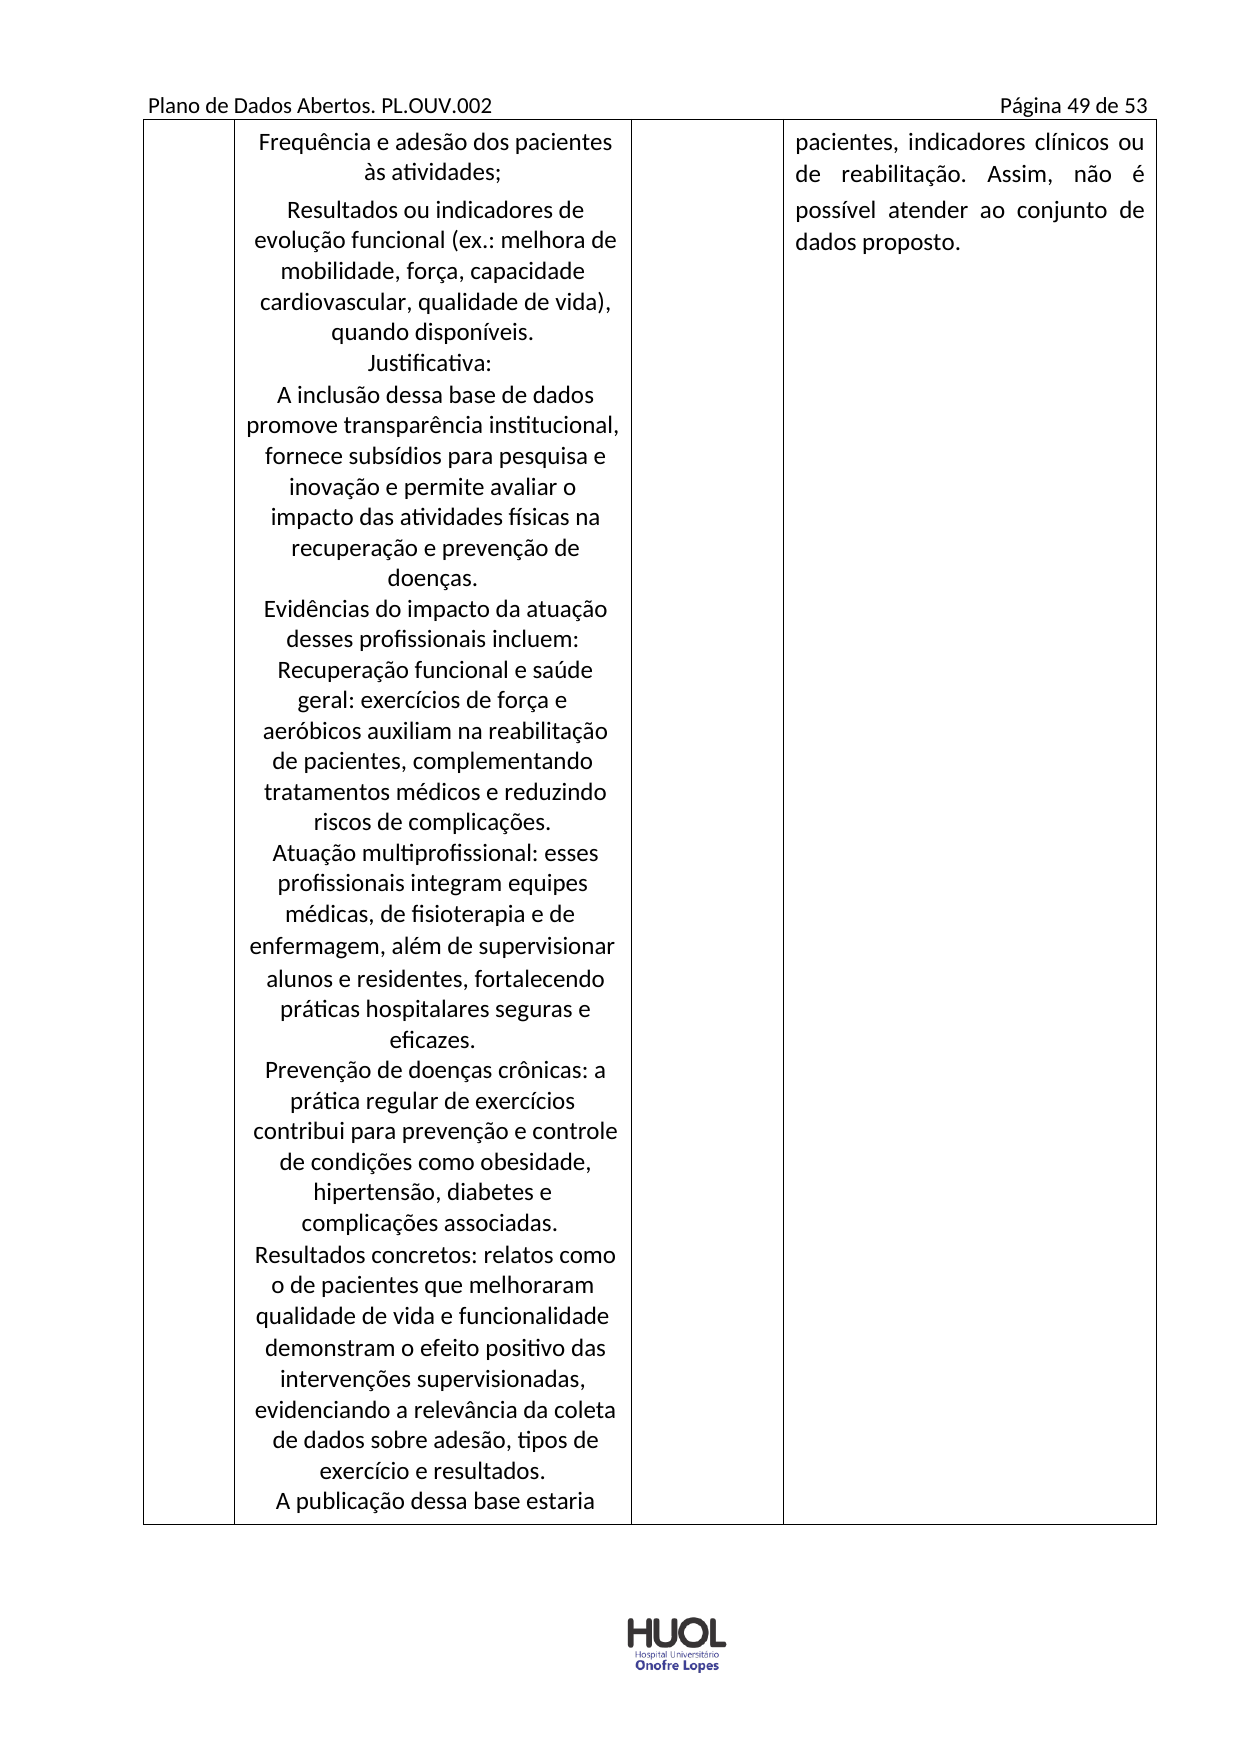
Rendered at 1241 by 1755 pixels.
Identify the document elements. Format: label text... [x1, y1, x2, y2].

table_header [144, 120, 234, 1524]
table_header [632, 120, 783, 1524]
table_header Frequência e adesão dos pacientes às atividades; Resultados ou indicadores de evolução funcional (ex.: melhora de mobilidade, força, capacidade cardiovascular, qualidade de vida), quando disponíveis. Justificativa: A inclusão dessa base de dados promove transparência institucional, fornece subsídios para pesquisa e inovação e permite avaliar o impacto das atividades físicas na recuperação e prevenção de doenças. Evidências do impacto da atuação desses profissionais incluem: Recuperação funcional e saúde geral: exercícios de força e aeróbicos auxiliam na reabilitação de pacientes, complementando tratamentos médicos e reduzindo riscos de complicações. Atuação multiprofissional: esses profissionais integram equipes médicas, de fisioterapia e de enfermagem, além de supervisionar alunos e residentes, fortalecendo práticas hospitalares seguras e eficazes. Prevenção de doenças crônicas: a prática regular de exercícios contribui para prevenção e controle de condições como obesidade, hipertensão, diabetes e complicações associadas. Resultados concretos: relatos como o de pacientes que melhoraram qualidade de vida e funcionalidade demonstram o efeito positivo das intervenções supervisionadas, evidenciando a relevância da coleta de dados sobre adesão, tipos de exercício e resultados. A publicação dessa base estaria [235, 120, 631, 1524]
table_header pacientes, indicadores clínicos ou de reabilitação. Assim, não é possível atender ao conjunto de dados proposto. [784, 120, 1156, 1524]
